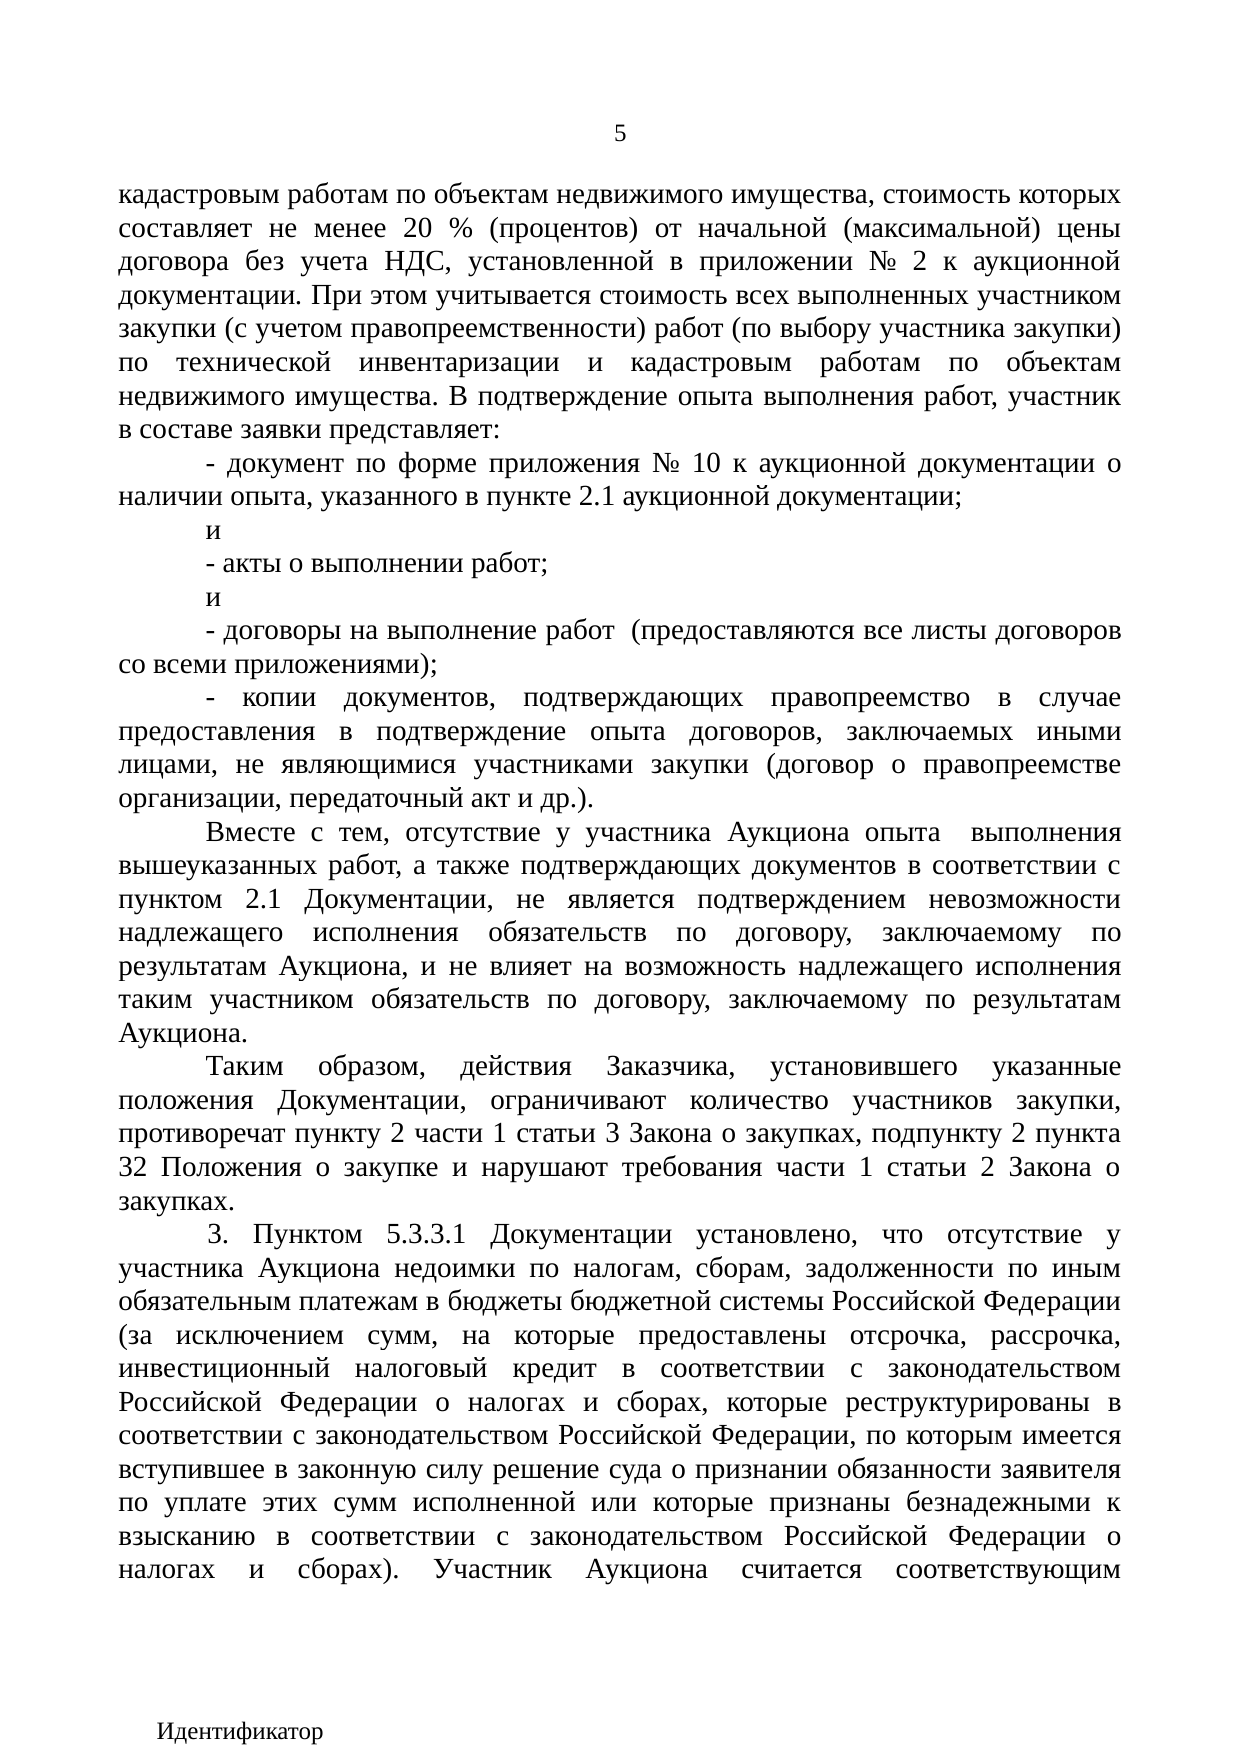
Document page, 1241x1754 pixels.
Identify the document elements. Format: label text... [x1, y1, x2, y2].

text и [118, 512, 1122, 545]
text кадастровым работам по объектам недвижимого имущества, стоимость которых составляет не менее 20 % (процентов) от начальной (максимальной) цены договора без учета НДС, установленной в приложении № 2 к аукционной документации. При этом учитывается стоимость всех выполненных участником закупки (с учетом правопреемственности) работ (по выбору участника закупки) по технической инвентаризации и кадастровым работам по объектам недвижимого имущества. В подтверждение опыта выполнения работ, участник в составе заявки представляет: [118, 176, 1122, 445]
text Вместе с тем, отсутствие у участника Аукциона опыта выполнения вышеуказанных работ, а также подтверждающих документов в соответствии с пунктом 2.1 Документации, не является подтверждением невозможности надлежащего исполнения обязательств по договору, заключаемому по результатам Аукциона, и не влияет на возможность надлежащего исполнения таким участником обязательств по договору, заключаемому по результатам Аукциона. [118, 814, 1122, 1048]
text Таким образом, действия Заказчика, установившего указанные положения Документации, ограничивают количество участников закупки, противоречат пункту 2 части 1 статьи 3 Закона о закупках, подпункту 2 пункта 32 Положения о закупке и нарушают требования части 1 статьи 2 Закона о закупках. [118, 1048, 1122, 1216]
text - документ по форме приложения № 10 к аукционной документации о наличии опыта, указанного в пункте 2.1 аукционной документации; [118, 445, 1122, 512]
text - договоры на выполнение работ (предоставляются все листы договоров со всеми приложениями); [118, 612, 1122, 679]
text и [118, 579, 1122, 612]
text 3. Пунктом 5.3.3.1 Документации установлено, что отсутствие у участника Аукциона недоимки по налогам, сборам, задолженности по иным обязательным платежам в бюджеты бюджетной системы Российской Федерации (за исключением сумм, на которые предоставлены отсрочка, рассрочка, инвестиционный налоговый кредит в соответствии с законодательством Российской Федерации о налогах и сборах, которые реструктурированы в соответствии с законодательством Российской Федерации, по которым имеется вступившее в законную силу решение суда о признании обязанности заявителя по уплате этих сумм исполненной или которые признаны безнадежными к взысканию в соответствии с законодательством Российской Федерации о налогах и сборах). Участник Аукциона считается соответствующим [118, 1216, 1122, 1585]
text - копии документов, подтверждающих правопреемство в случае предоставления в подтверждение опыта договоров, заключаемых иными лицами, не являющимися участниками закупки (договор о правопреемстве организации, передаточный акт и др.). [118, 679, 1122, 814]
text - акты о выполнении работ; [118, 545, 1122, 579]
